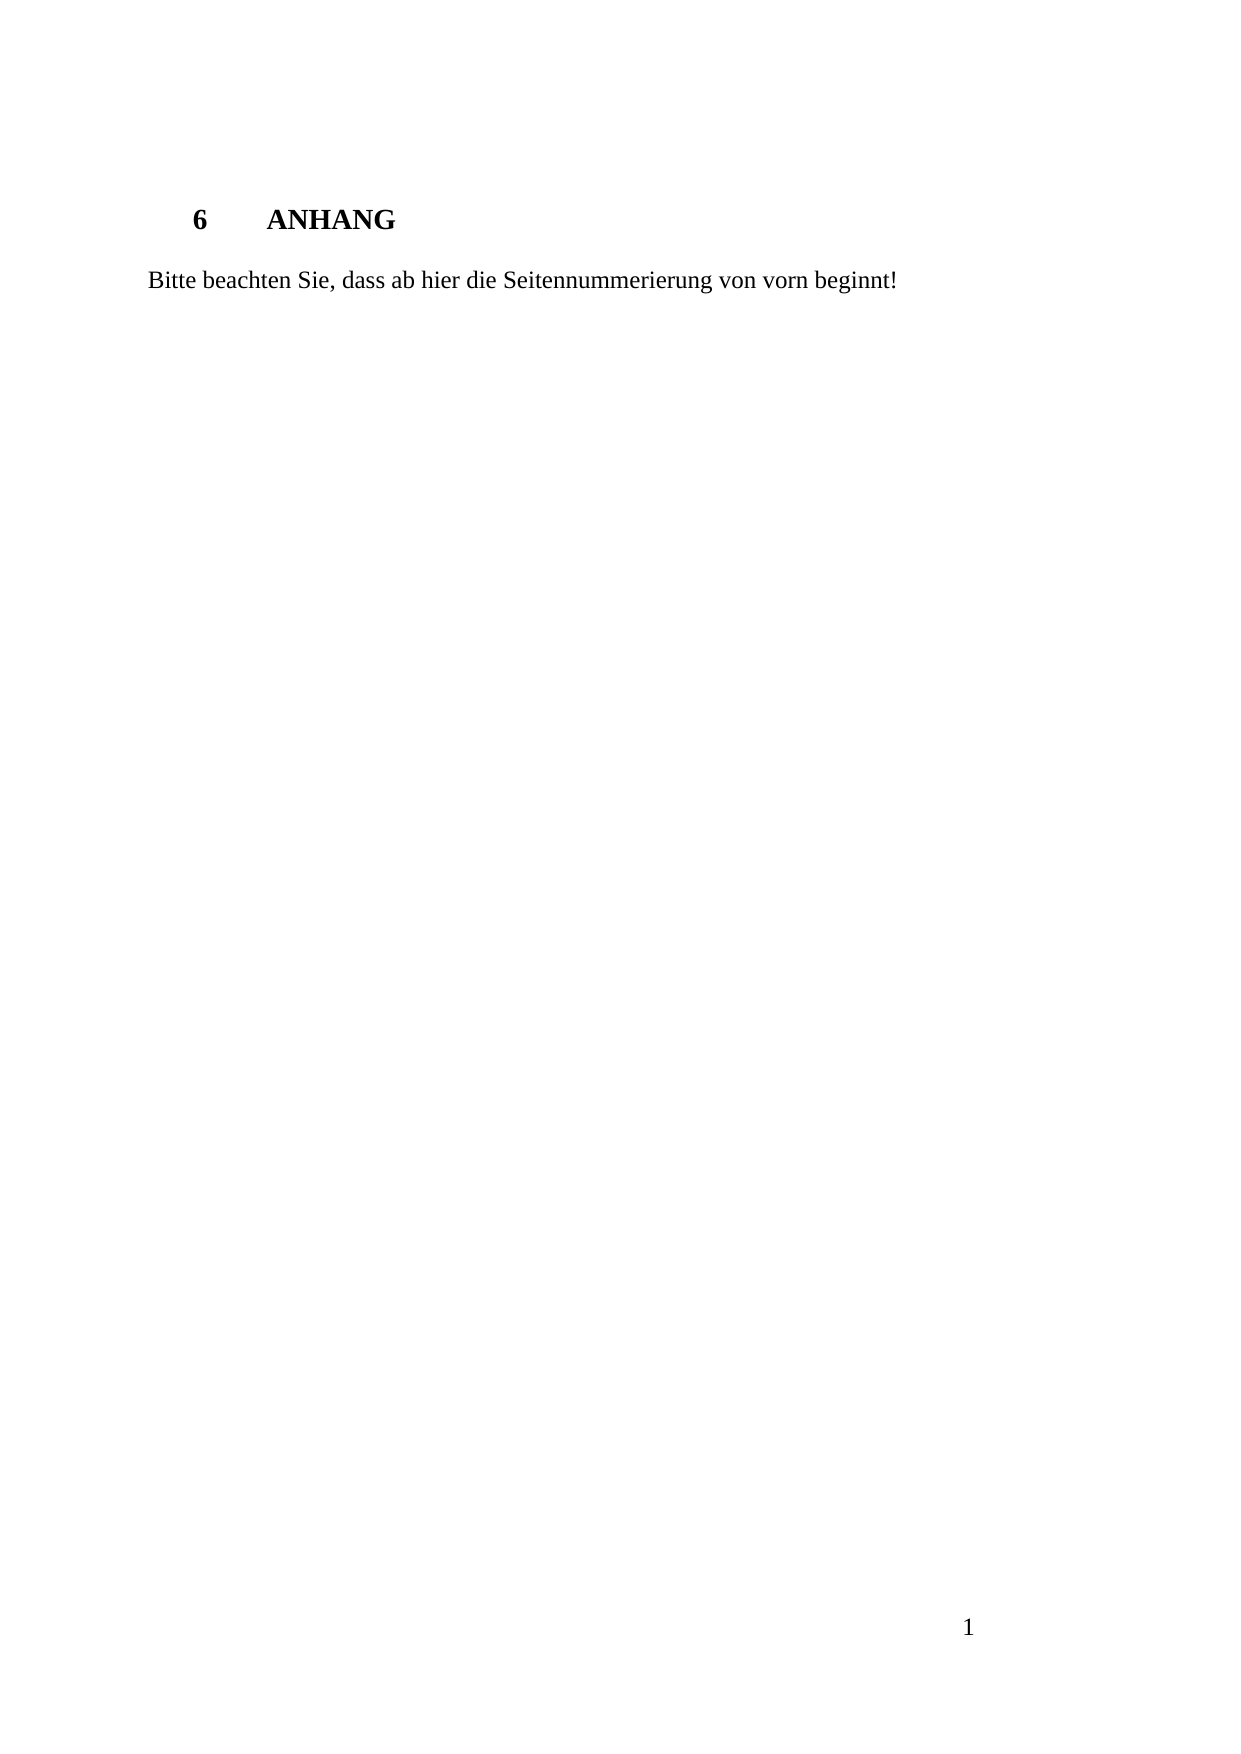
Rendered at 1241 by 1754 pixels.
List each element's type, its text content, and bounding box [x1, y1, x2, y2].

text Bitte beachten Sie, dass ab hier die Seitennummerierung von vorn beginnt! [148, 265, 974, 294]
subtitle ANHANG [193, 202, 974, 236]
